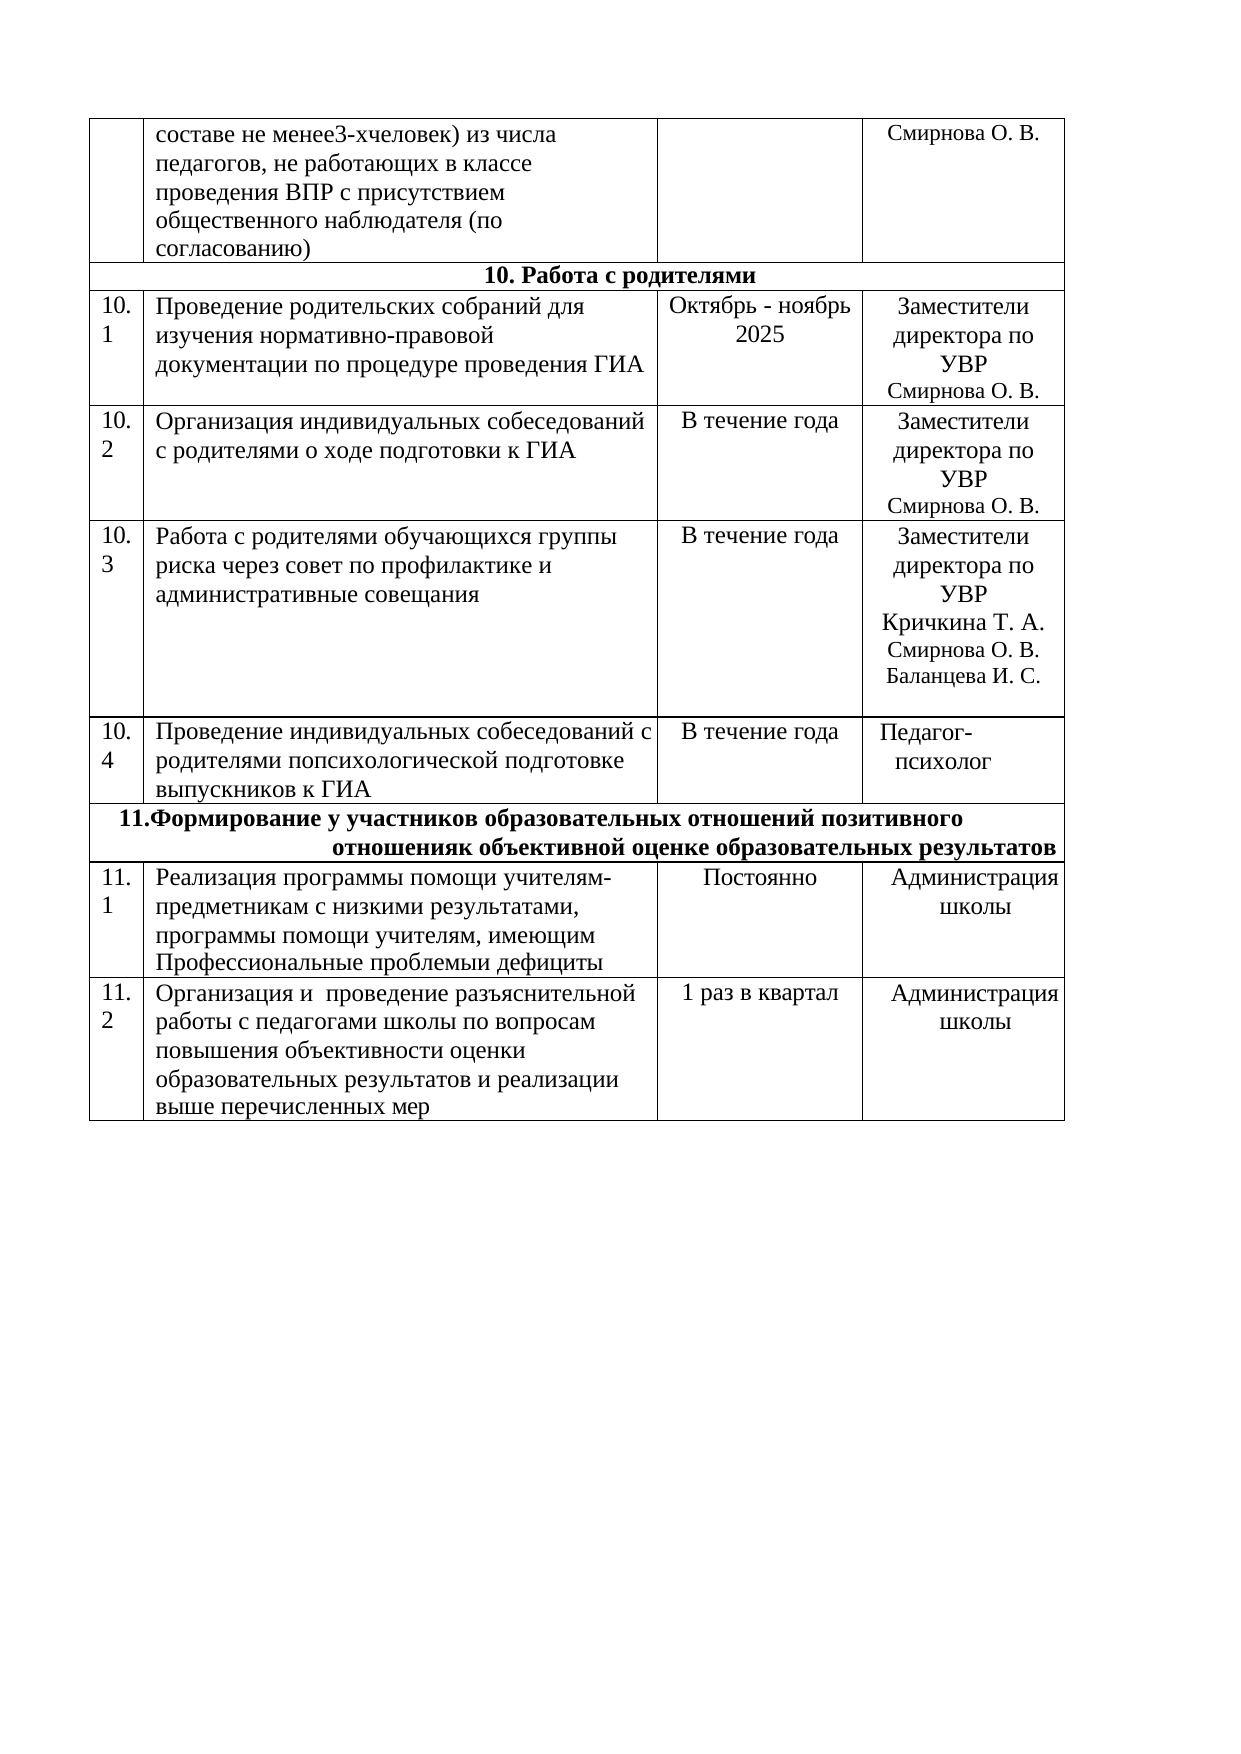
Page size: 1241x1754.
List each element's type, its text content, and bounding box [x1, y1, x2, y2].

table_cell Заместители директора по УВР Смирнова О. В. [863, 291, 1064, 405]
table_cell 11. 1 [90, 863, 143, 977]
table_header Смирнова О. В. [863, 119, 1064, 262]
table_cell 10. 1 [90, 291, 143, 405]
table_cell Реализация программы помощи учителям- предметникам с низкими результатами, программы помощи учителям, имеющим Профессиональные проблемыи дефициты [144, 863, 657, 977]
table_cell 10. 2 [90, 406, 143, 520]
table_cell 11. 2 [90, 978, 143, 1120]
table_cell Октябрь - ноябрь 2025 [658, 291, 862, 405]
table_cell Администрация школы [863, 978, 1064, 1120]
table_cell 1 раз в квартал [658, 978, 862, 1120]
table_cell В течение года [658, 406, 862, 520]
table_cell Работа с родителями обучающихся группы риска через совет по профилактике и административные совещания [144, 521, 657, 716]
table_cell Администрация школы [863, 863, 1064, 977]
table_cell 11.Формирование у участников образовательных отношений позитивного отношенияк объективной оценке образовательных результатов [90, 804, 1064, 861]
table_cell Постоянно [658, 863, 862, 977]
table_cell Проведение индивидуальных собеседований с родителями попсихологической подготовке выпускников к ГИА [144, 718, 657, 803]
table_cell В течение года [658, 718, 862, 803]
table_cell Проведение родительских собраний для изучения нормативно-правовой документации по процедуре проведения ГИА [144, 291, 657, 405]
table_cell 10. 4 [90, 718, 143, 803]
table_cell Заместители директора по УВР Смирнова О. В. [863, 406, 1064, 520]
table_header [658, 119, 862, 262]
table_cell Организация и проведение разъяснительной работы с педагогами школы по вопросам повышения объективности оценки образовательных результатов и реализации выше перечисленных мер [144, 978, 657, 1120]
table_cell Организация индивидуальных собеседований с родителями о ходе подготовки к ГИА [144, 406, 657, 520]
table_header [90, 119, 143, 262]
table_cell 10. 3 [90, 521, 143, 716]
table_cell Педагог-психолог [863, 718, 1064, 803]
table_header составе не менее3-хчеловек) из числа педагогов, не работающих в классе проведения ВПР с присутствием общественного наблюдателя (по согласованию) [144, 119, 657, 262]
table_cell В течение года [658, 521, 862, 716]
table_cell Заместители директора по УВР Кричкина Т. А. Смирнова О. В. Баланцева И. С. [863, 521, 1064, 716]
table_cell 10. Работа с родителями [90, 263, 1064, 290]
